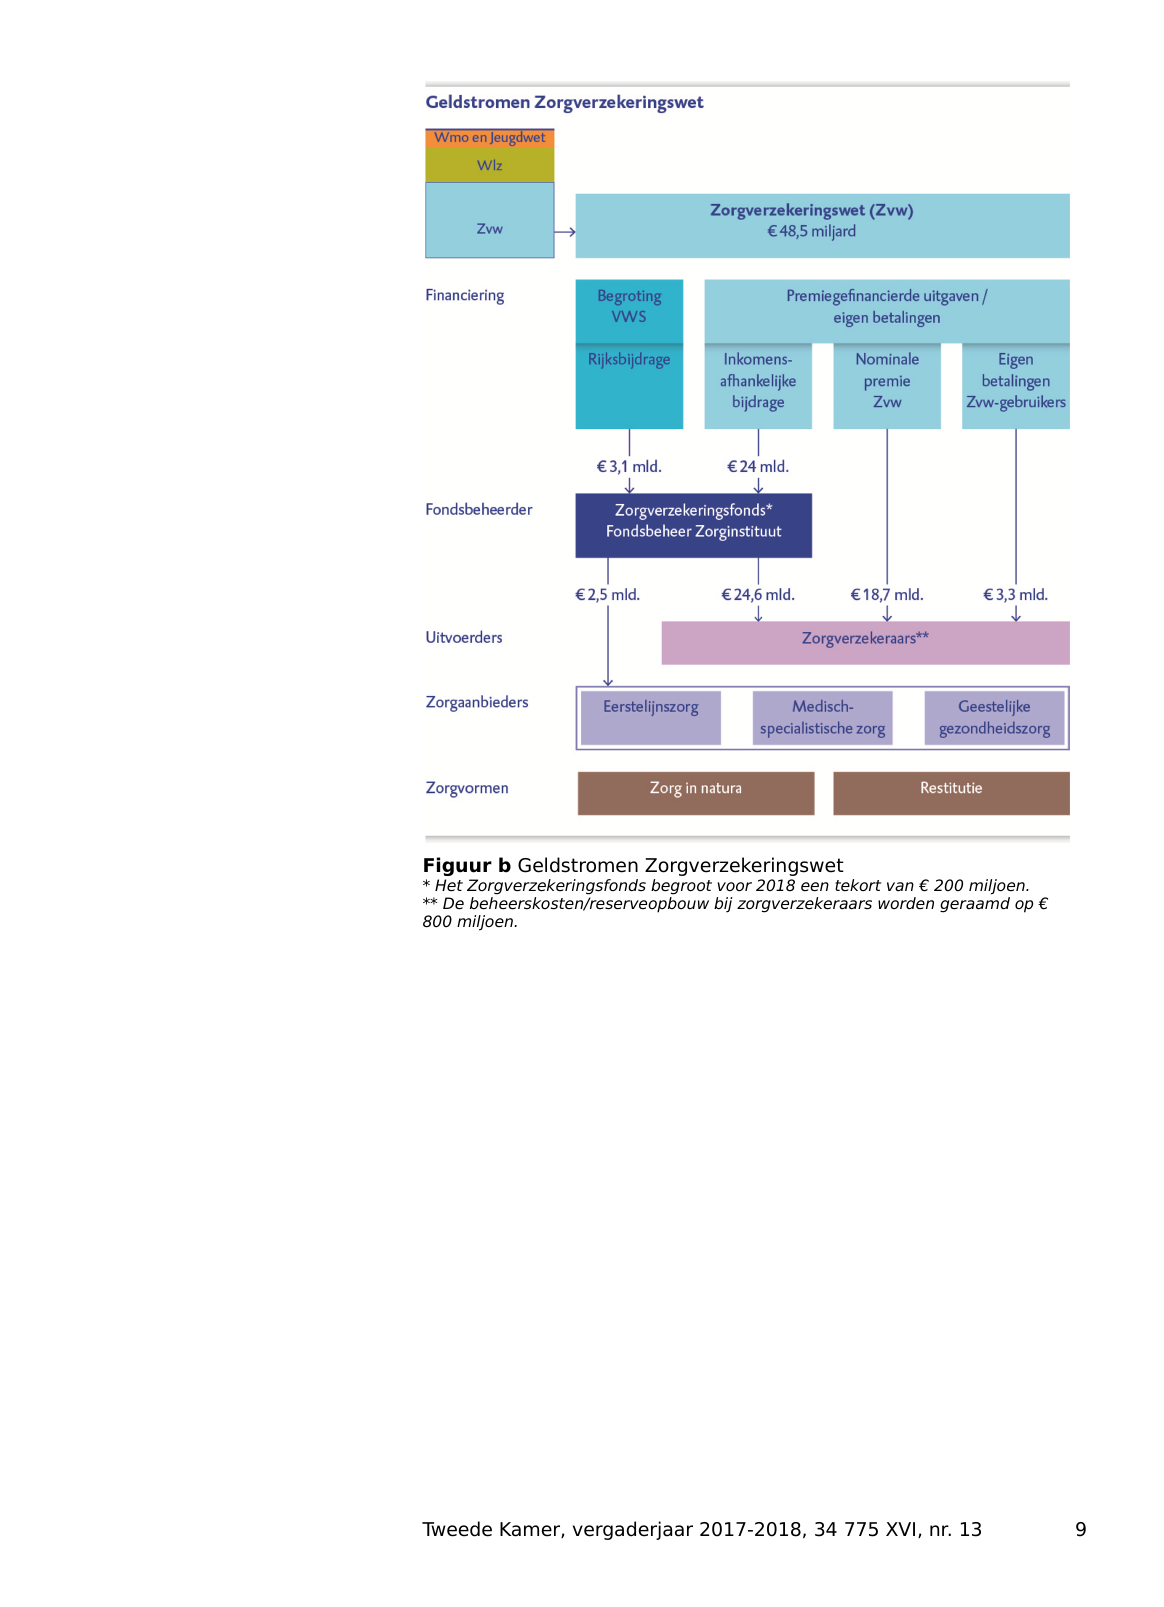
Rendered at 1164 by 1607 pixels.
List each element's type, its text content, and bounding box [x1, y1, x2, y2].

text Figuur b Geldstromen Zorgverzekeringswet [422, 855, 1072, 877]
picture [422, 81, 1072, 843]
text * Het Zorgverzekeringsfonds begroot voor 2018 een tekort van € 200 miljoen. [422, 877, 1072, 895]
text ** De beheerskosten/reserveopbouw bij zorgverzekeraars worden geraamd op € 800 miljoen. [422, 895, 1072, 931]
